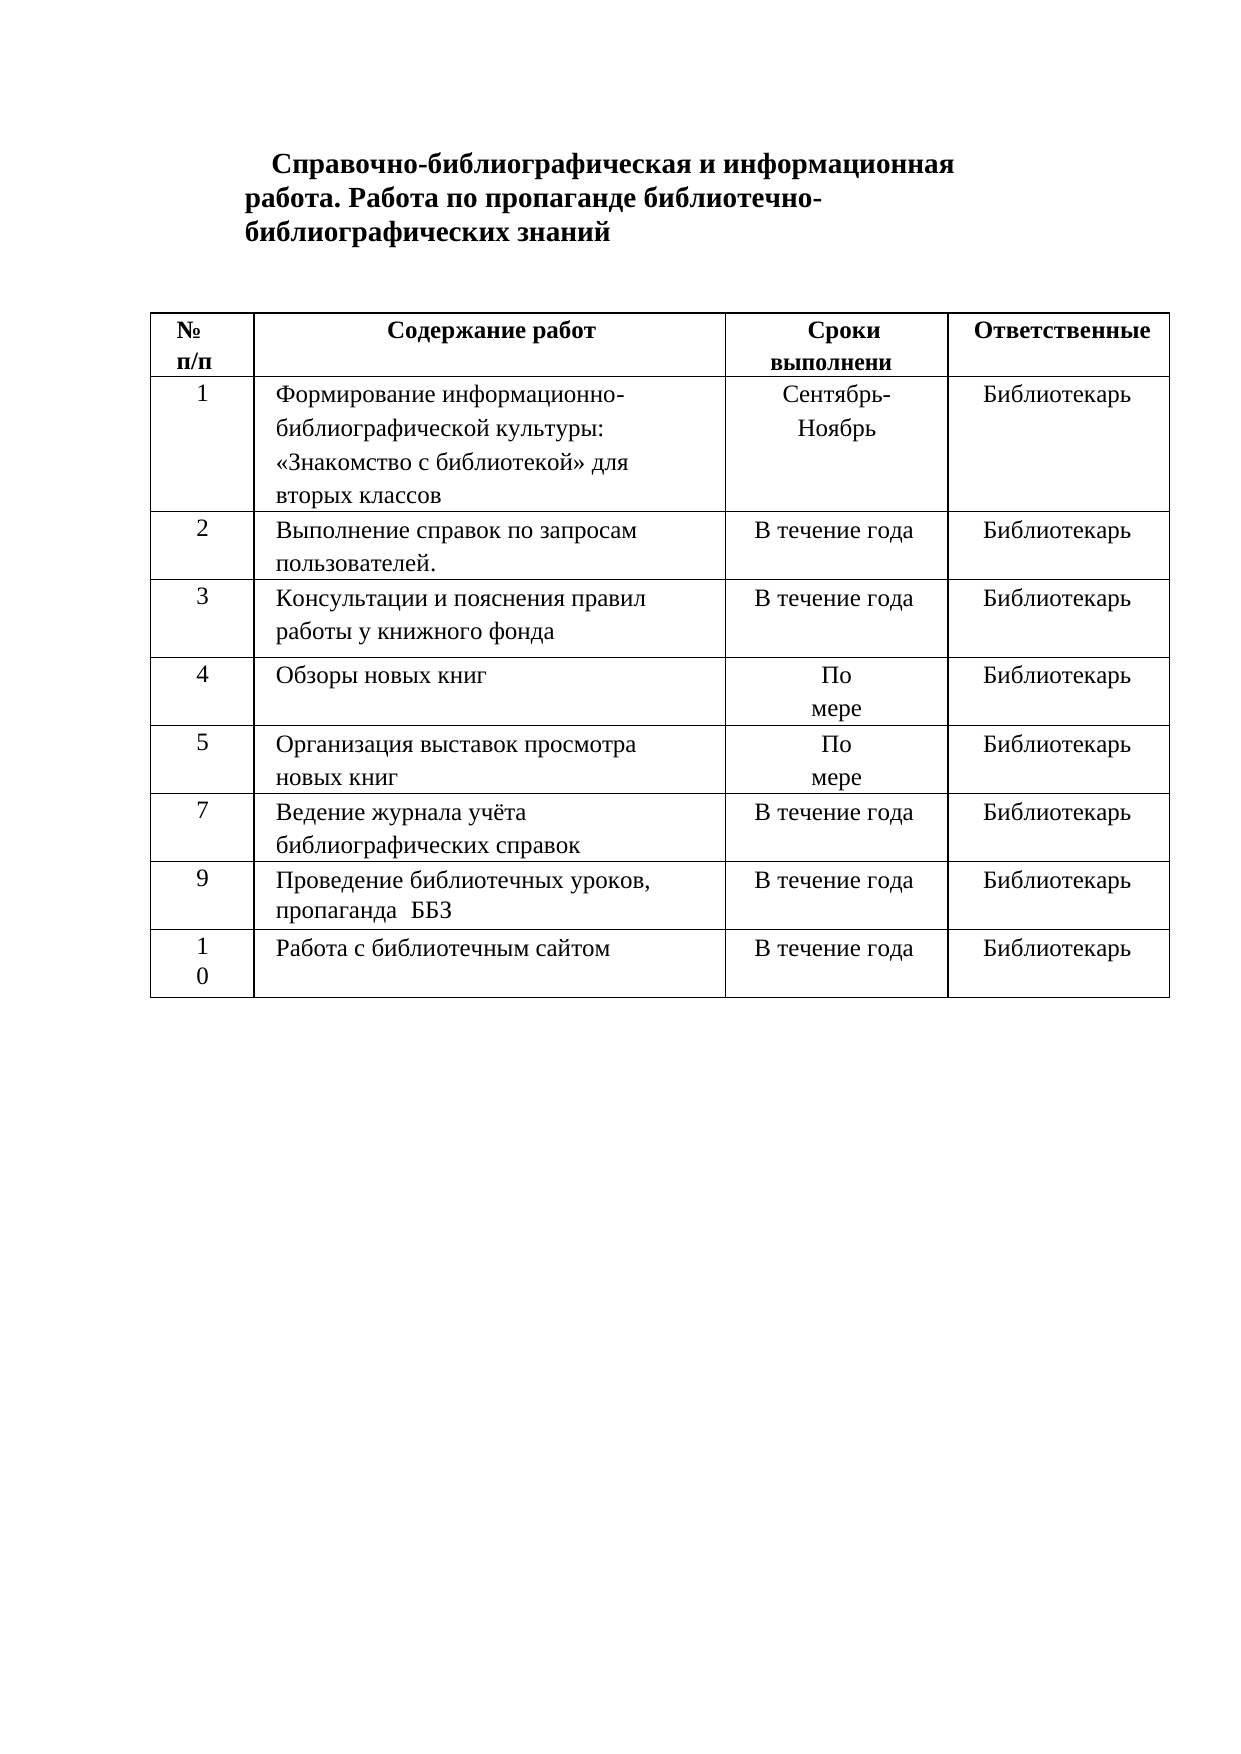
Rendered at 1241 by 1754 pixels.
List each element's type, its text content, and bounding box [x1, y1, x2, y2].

table_cell Библиотекарь [949, 377, 1169, 511]
table_header Ответственные [949, 314, 1169, 376]
table_cell 7 [151, 794, 253, 861]
table_cell 1 [151, 377, 253, 511]
table_cell В течение года [726, 580, 947, 657]
table_cell Библиотекарь [949, 580, 1169, 657]
table_cell Библиотекарь [949, 930, 1169, 997]
table_cell Библиотекарь [949, 512, 1169, 579]
table_cell Организация выставок просмотра новых книг [255, 726, 725, 793]
table_header № п/п [151, 314, 253, 376]
table_cell Проведение библиотечных уроков, пропаганда ББЗ [255, 862, 725, 929]
table_cell 9 [151, 862, 253, 929]
table_cell В течение года [726, 862, 947, 929]
table_cell 2 [151, 512, 253, 579]
text Справочно-библиографическая и информационная работа. Работа по пропаганде библиотечно-библиографических знаний [244, 147, 1055, 248]
table_cell Ведение журнала учёта библиографических справок [255, 794, 725, 861]
table_cell В течение года [726, 794, 947, 861]
table_header Сроки выполнения [726, 314, 947, 376]
table_cell 4 [151, 658, 253, 724]
table_cell 10 [151, 930, 253, 997]
table_cell 5 [151, 726, 253, 793]
table_cell Работа с библиотечным сайтом [255, 930, 725, 997]
table_cell Библиотекарь [949, 862, 1169, 929]
table_cell В течение года [726, 930, 947, 997]
table_header Содержание работ [255, 314, 725, 376]
table_cell 3 [151, 580, 253, 657]
table_cell Сентябрь- Ноябрь [726, 377, 947, 511]
table_cell В течение года [726, 512, 947, 579]
table_cell Выполнение справок по запросам пользователей. [255, 512, 725, 579]
table_cell Библиотекарь [949, 794, 1169, 861]
table_cell Библиотекарь [949, 658, 1169, 724]
table_cell Формирование информационно- библиографической культуры: «Знакомство с библиотекой» для вторых классов [255, 377, 725, 511]
table_cell Консультации и пояснения правил работы у книжного фонда [255, 580, 725, 657]
table_cell Обзоры новых книг [255, 658, 725, 724]
table_cell Библиотекарь [949, 726, 1169, 793]
table_cell По мере поступления [726, 726, 947, 793]
table_cell По мере поступления [726, 658, 947, 724]
